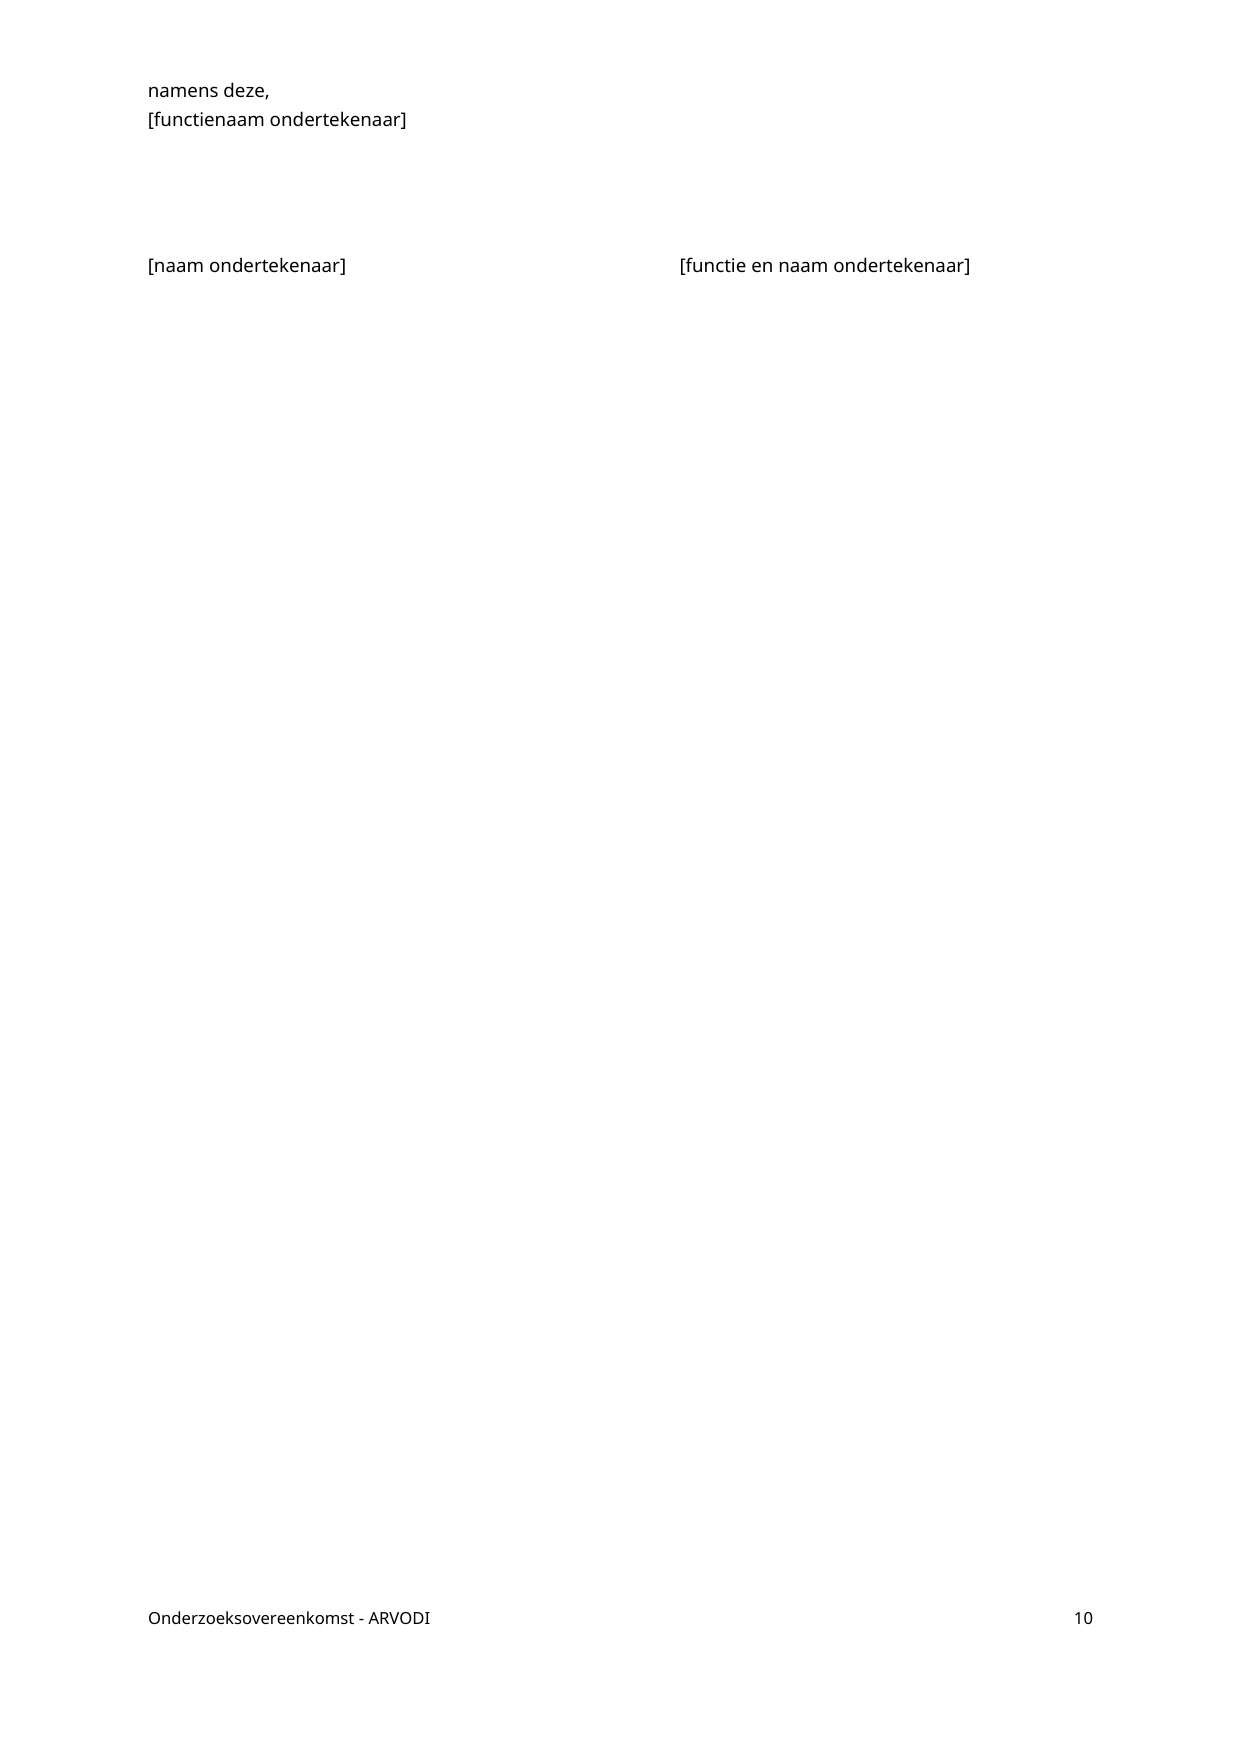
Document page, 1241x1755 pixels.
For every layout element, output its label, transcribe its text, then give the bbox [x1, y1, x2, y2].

text namens deze, [148, 74, 1093, 103]
text [functienaam ondertekenaar] [148, 103, 1093, 132]
text [naam ondertekenaar] [functie en naam ondertekenaar] [148, 249, 1093, 278]
